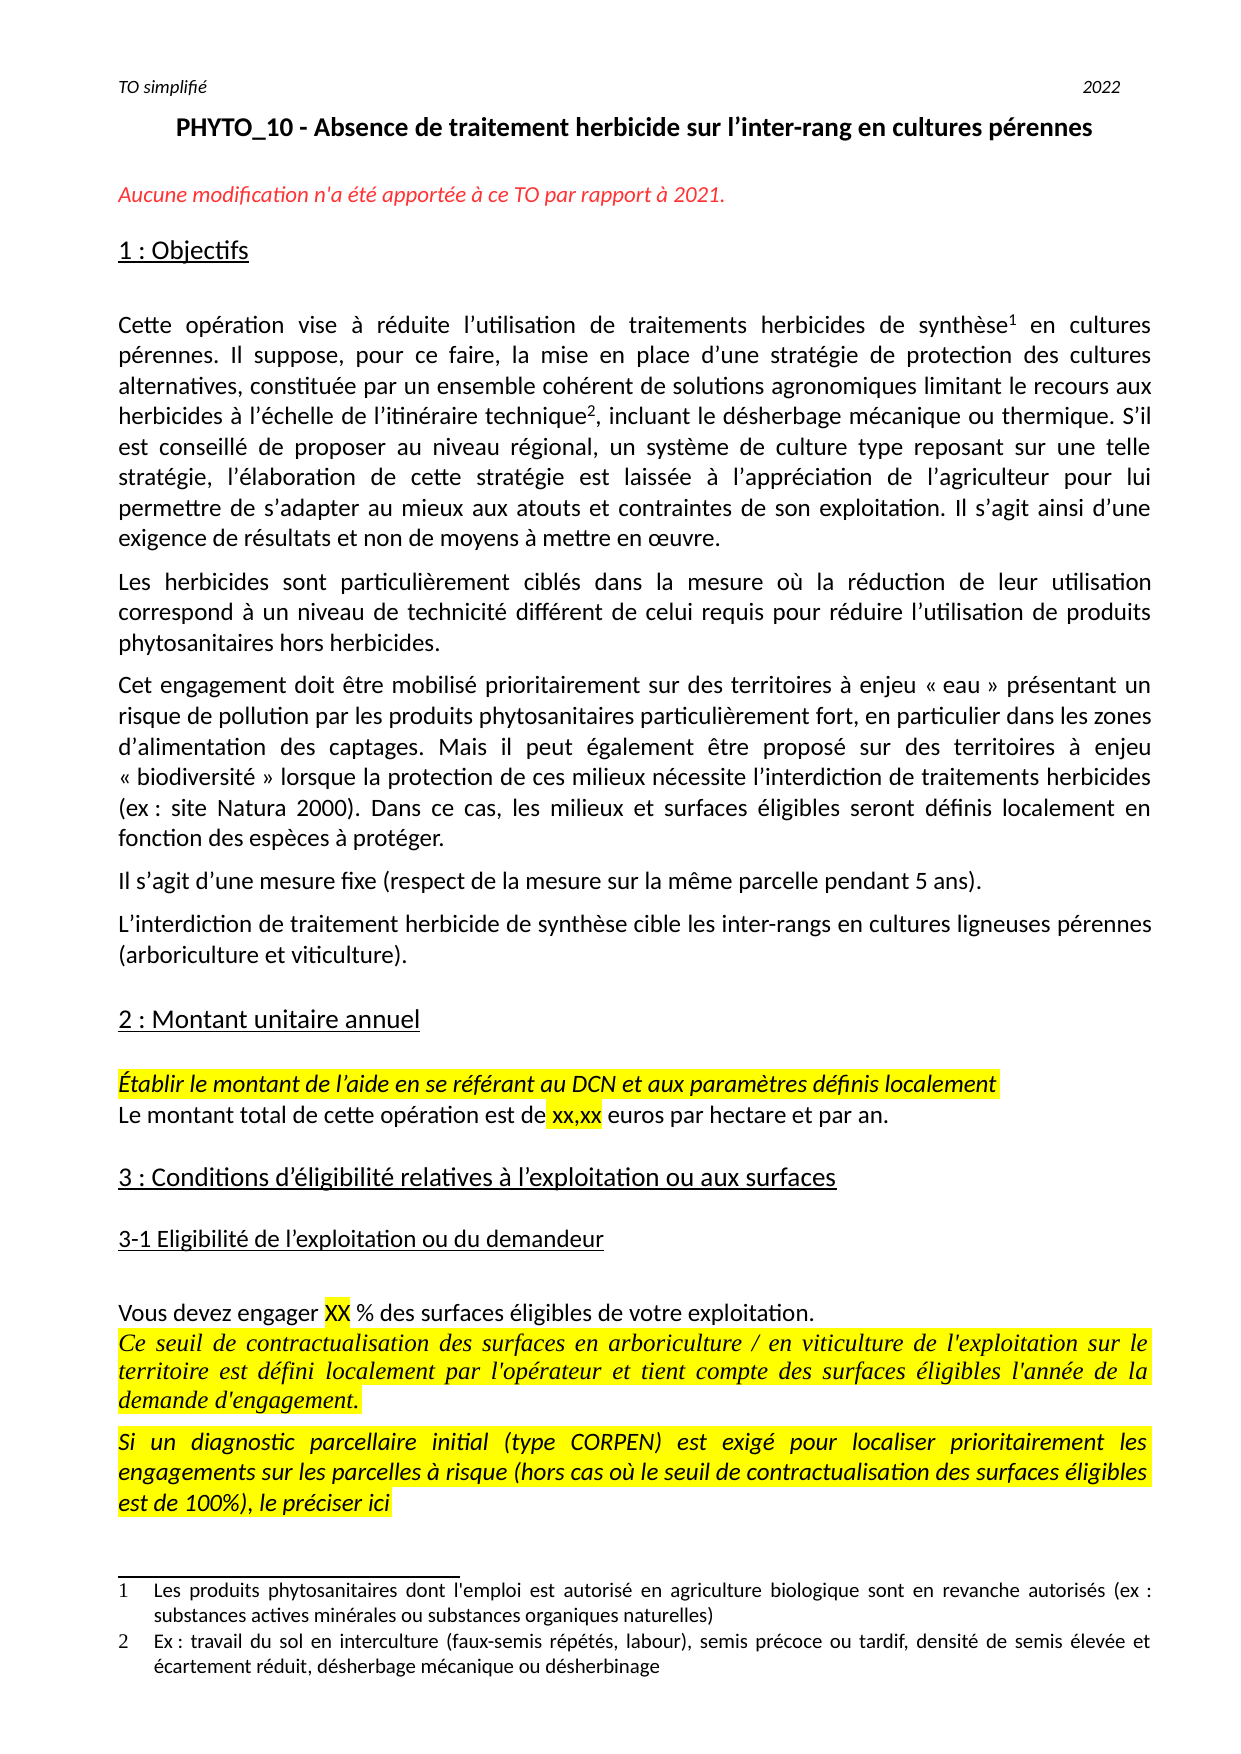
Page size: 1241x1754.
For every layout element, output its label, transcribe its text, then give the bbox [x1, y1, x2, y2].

text Si un diagnostic parcellaire initial (type CORPEN) est exigé pour localiser prioritairement les engagements sur les parcelles à risque (hors cas où le seuil de contractualisation des surfaces éligibles est de 100%), le préciser ici [118, 1426, 1152, 1517]
subtitle Aucune modification n'a été apportée à ce TO par rapport à 2021. [118, 180, 1152, 208]
text Il s’agit d’une mesure fixe (respect de la mesure sur la même parcelle pendant 5 ans). [118, 865, 1152, 896]
text Cet engagement doit être mobilisé prioritairement sur des territoires à enjeu « eau » présentant un risque de pollution par les produits phytosanitaires particulièrement fort, en particulier dans les zones d’alimentation des captages. Mais il peut également être proposé sur des territoires à enjeu « biodiversité » lorsque la protection de ces milieux nécessite l’interdiction de traitements herbicides (ex : site Natura 2000). Dans ce cas, les milieux et surfaces éligibles seront définis localement en fonction des espèces à protéger. [118, 670, 1152, 853]
subtitle 1 : Objectifs [118, 233, 1152, 266]
subtitle 3 : Conditions d’éligibilité relatives à l’exploitation ou aux surfaces [118, 1160, 1152, 1193]
subtitle PHYTO_10 - Absence de traitement herbicide sur l’inter-rang en cultures pérennes [118, 110, 1152, 143]
text L’interdiction de traitement herbicide de synthèse cible les inter-rangs en cultures ligneuses pérennes (arboriculture et viticulture). [118, 908, 1152, 969]
text 2 : Montant unitaire annuel [118, 1002, 1152, 1035]
text Le montant total de cette opération est de xx,xx euros par hectare et par an. [118, 1099, 1152, 1129]
text Les produits phytosanitaires dont l'emploi est autorisé en agriculture biologique sont en revanche autorisés (ex : substances actives minérales ou substances organiques naturelles) [118, 1577, 1152, 1628]
text Cette opération vise à réduite l’utilisation de traitements herbicides de synthèse en cultures pérennes. Il suppose, pour ce faire, la mise en place d’une stratégie de protection des cultures alternatives, constituée par un ensemble cohérent de solutions agronomiques limitant le recours aux herbicides à l’échelle de l’itinéraire technique, incluant le désherbage mécanique ou thermique. S’il est conseillé de proposer au niveau régional, un système de culture type reposant sur une telle stratégie, l’élaboration de cette stratégie est laissée à l’appréciation de l’agriculteur pour lui permettre de s’adapter au mieux aux atouts et contraintes de son exploitation. Il s’agit ainsi d’une exigence de résultats et non de moyens à mettre en œuvre. [118, 309, 1152, 553]
text Les herbicides sont particulièrement ciblés dans la mesure où la réduction de leur utilisation correspond à un niveau de technicité différent de celui requis pour réduire l’utilisation de produits phytosanitaires hors herbicides. [118, 566, 1152, 657]
text Vous devez engager XX % des surfaces éligibles de votre exploitation. [118, 1297, 1152, 1328]
text Ce seuil de contractualisation des surfaces en arboriculture / en viticulture de l'exploitation sur le territoire est défini localement par l'opérateur et tient compte des surfaces éligibles l'année de la demande d'engagement. [118, 1328, 1152, 1414]
text Ex : travail du sol en interculture (faux-semis répétés, labour), semis précoce ou tardif, densité de semis élevée et écartement réduit, désherbage mécanique ou désherbinage [118, 1628, 1152, 1679]
text 3-1 Eligibilité de l’exploitation ou du demandeur [118, 1223, 1152, 1254]
text Établir le montant de l’aide en se référant au DCN et aux paramètres définis localement [118, 1068, 1152, 1099]
